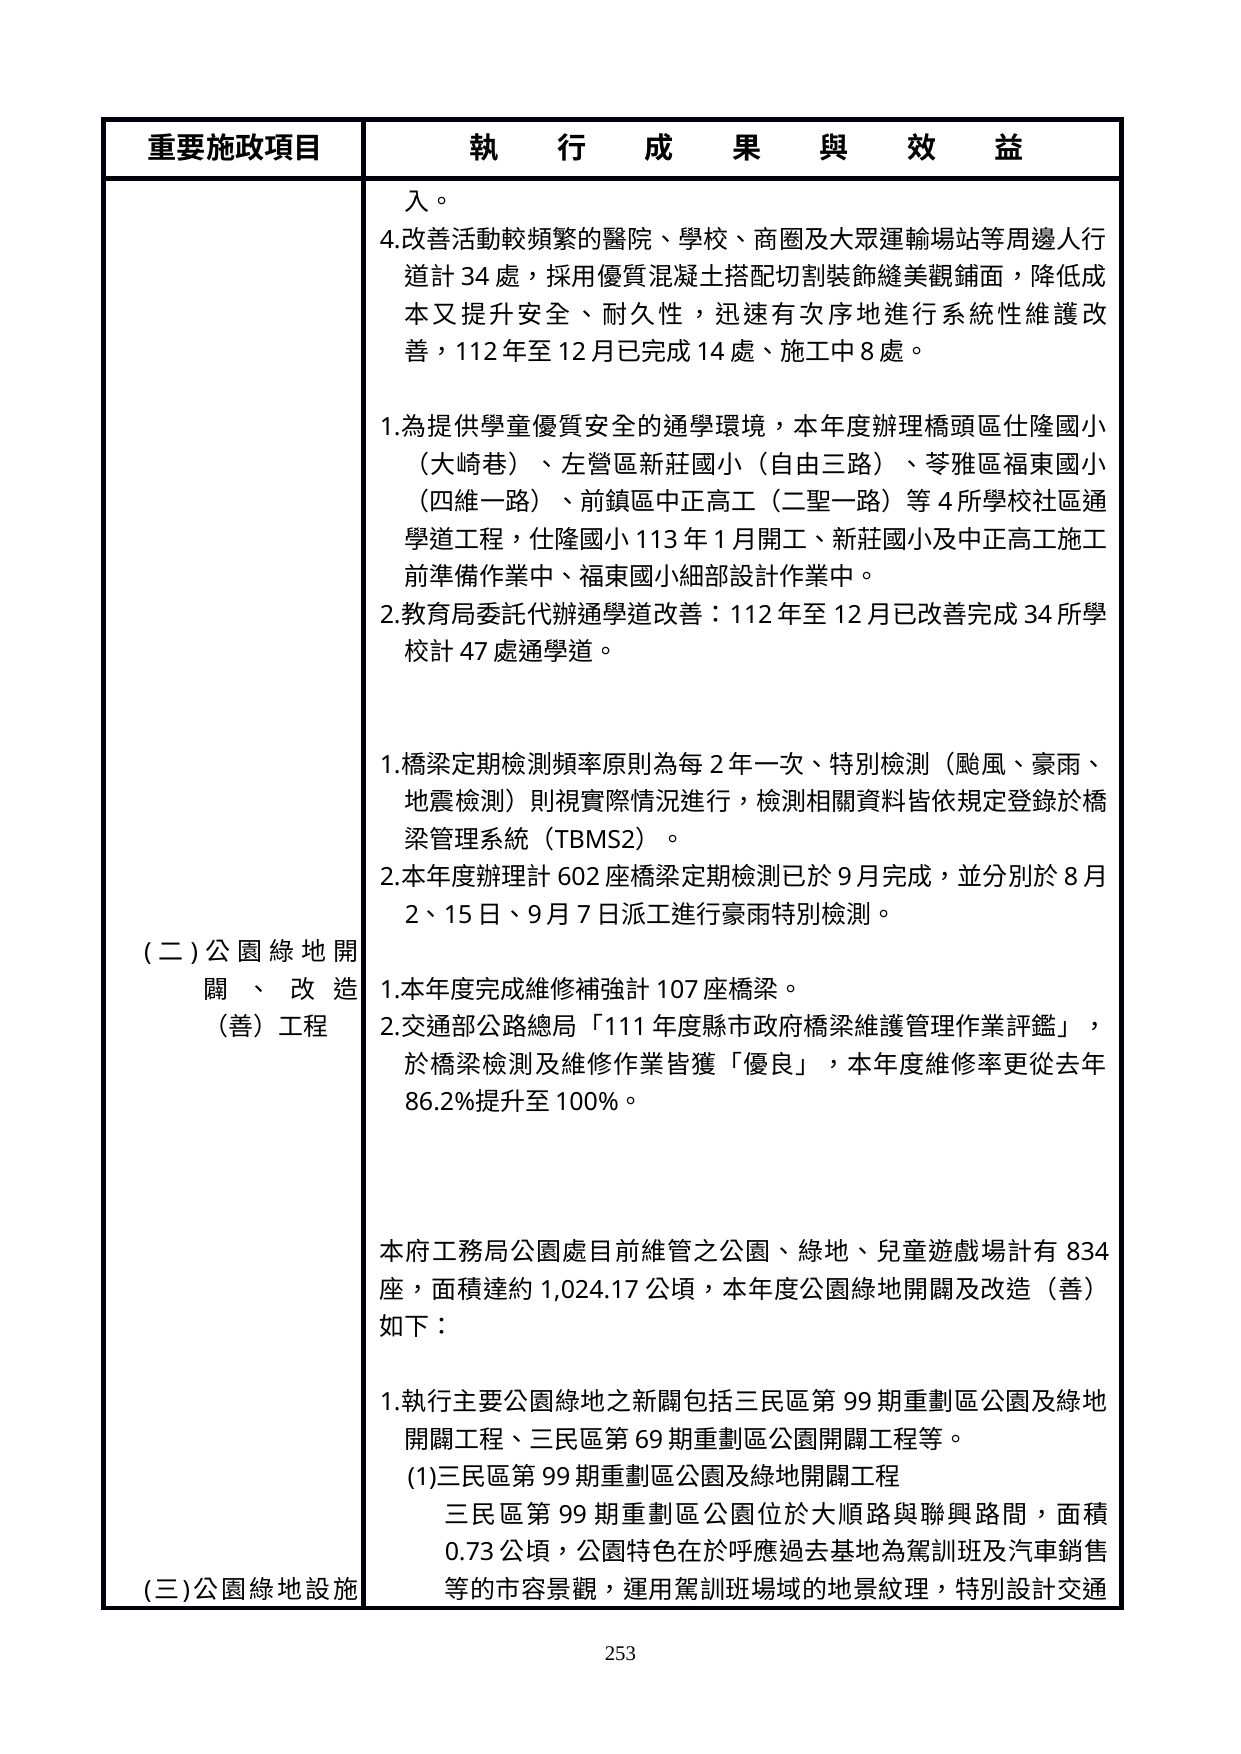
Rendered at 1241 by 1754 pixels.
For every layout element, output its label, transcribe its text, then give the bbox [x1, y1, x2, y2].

table_cell 入。 4.改善活動較頻繁的醫院、學校、商圈及大眾運輸場站等周邊人行道計34處，採用優質混凝土搭配切割裝飾縫美觀鋪面，降低成本又提升安全、耐久性，迅速有次序地進行系統性維護改善，112年至12月已完成14處、施工中8處。 1.為提供學童優質安全的通學環境，本年度辦理橋頭區仕隆國小（大崎巷）、左營區新莊國小（自由三路）、苓雅區福東國小（四維一路）、前鎮區中正高工（二聖一路）等4所學校社區通學道工程，仕隆國小113年1月開工、新莊國小及中正高工施工前準備作業中、福東國小細部設計作業中。 2.教育局委託代辦通學道改善：112年至12月已改善完成34所學校計47處通學道。 1.橋梁定期檢測頻率原則為每2年一次、特別檢測（颱風、豪雨、地震檢測）則視實際情況進行，檢測相關資料皆依規定登錄於橋梁管理系統（TBMS2）。 2.本年度辦理計602座橋梁定期檢測已於9月完成，並分別於8月2、15日、9月7日派工進行豪雨特別檢測。 1.本年度完成維修補強計107座橋梁。 2.交通部公路總局「111年度縣市政府橋梁維護管理作業評鑑」，於橋梁檢測及維修作業皆獲「優良」，本年度維修率更從去年86.2%提升至100%。 本府工務局公園處目前維管之公園、綠地、兒童遊戲場計有834座，面積達約1,024.17公頃，本年度公園綠地開闢及改造（善）如下： 1.執行主要公園綠地之新闢包括三民區第99期重劃區公園及綠地開闢工程、三民區第69期重劃區公園開闢工程等。 (1)三民區第99期重劃區公園及綠地開闢工程 三民區第99期重劃區公園位於大順路與聯興路間，面積0.73公頃，公園特色在於呼應過去基地為駕訓班及汽車銷售等的市容景觀，運用駕訓班場域的地景紋理，特別設計交通 [366, 181, 1119, 1606]
table_cell (二)公園綠地開闢、改造（善）工程 (三)公園綠地設施 [106, 181, 361, 1606]
table_header 執 行 成 果 與 效 益 [366, 122, 1119, 176]
table_header 重要施政項目 [106, 122, 361, 176]
